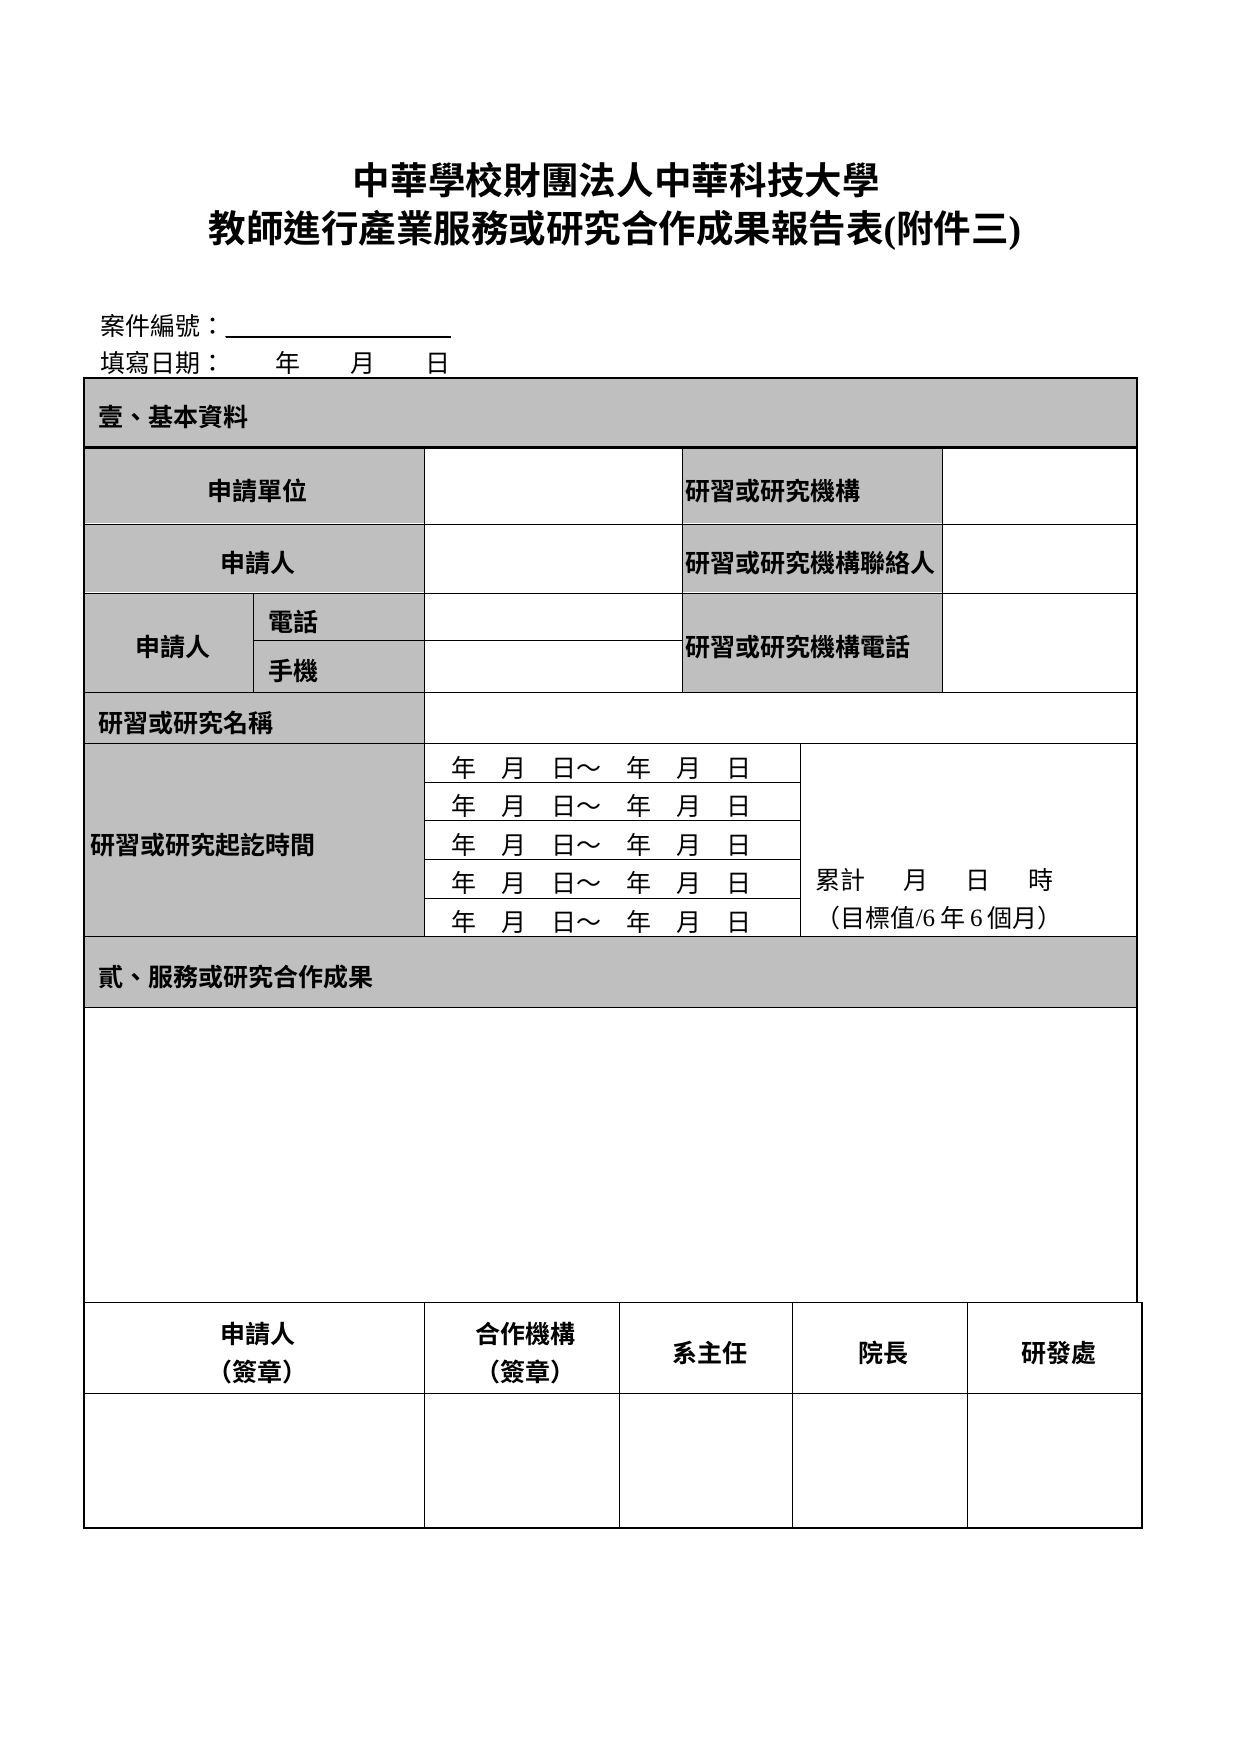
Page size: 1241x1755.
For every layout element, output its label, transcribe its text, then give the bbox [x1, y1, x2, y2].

table_cell 研習或研究機構 [683, 449, 942, 523]
table_cell [425, 693, 1136, 743]
table_cell 申請人 （簽章） [85, 1303, 424, 1393]
table_cell [425, 641, 682, 692]
table_cell 研習或研究名稱 [85, 693, 424, 743]
table_header 壹、基本資料 [85, 379, 1136, 446]
table_cell 年 月 日～ 年 月 日 [425, 783, 800, 820]
table_cell [1138, 820, 1142, 859]
table_cell 研發處 [968, 1303, 1141, 1393]
table_cell [1138, 859, 1142, 897]
table_cell 累計 月 日 時 （目標值/6年6個月） [801, 744, 1136, 936]
text 填寫日期： 年 月 日 [100, 340, 1132, 377]
table_cell [1138, 743, 1142, 782]
table_cell 電話 [254, 594, 424, 640]
table_cell 申請人 [85, 594, 253, 692]
table_cell [85, 1394, 424, 1527]
table_cell [943, 594, 1136, 692]
table_cell 年 月 日～ 年 月 日 [425, 860, 800, 897]
table_cell 院長 [793, 1303, 967, 1393]
text 案件編號：__________________ [100, 302, 1132, 340]
text 教師進行產業服務或研究合作成果報告表(附件三) [177, 203, 1052, 253]
table_cell [943, 449, 1136, 523]
table_cell 研習或研究機構電話 [683, 594, 942, 692]
table_cell [1138, 692, 1142, 743]
table_cell [1138, 1007, 1142, 1302]
subtitle 中華學校財團法人中華科技大學 [225, 158, 1008, 203]
table_cell [1138, 782, 1142, 820]
table_cell [1138, 640, 1142, 692]
table_cell 研習或研究機構聯絡人 [683, 525, 942, 592]
table_cell 研習或研究起訖時間 [85, 744, 424, 936]
table_cell [85, 1008, 1136, 1302]
table_cell 合作機構 （簽章） [425, 1303, 619, 1393]
table_cell [1138, 446, 1142, 523]
table_cell 貳、服務或研究合作成果 [85, 937, 1136, 1007]
table_cell [620, 1394, 792, 1527]
table_cell 手機 [254, 641, 424, 692]
table_cell [425, 1394, 619, 1527]
table_cell 年 月 日～ 年 月 日 [425, 821, 800, 859]
table_cell [943, 525, 1136, 592]
table_cell [425, 525, 682, 592]
table_cell [1138, 593, 1142, 640]
table_cell 年 月 日～ 年 月 日 [425, 744, 800, 782]
table_cell [968, 1394, 1141, 1527]
table_cell [793, 1394, 967, 1527]
table_cell 申請單位 [85, 449, 424, 523]
table_cell [425, 449, 682, 523]
table_cell [1138, 898, 1142, 936]
table_cell [1138, 524, 1142, 592]
table_cell [425, 594, 682, 640]
table_cell 系主任 [620, 1303, 792, 1393]
table_header [1138, 377, 1142, 446]
table_cell 申請人 [85, 525, 424, 592]
table_cell 年 月 日～ 年 月 日 [425, 899, 800, 936]
table_cell [1138, 936, 1142, 1007]
